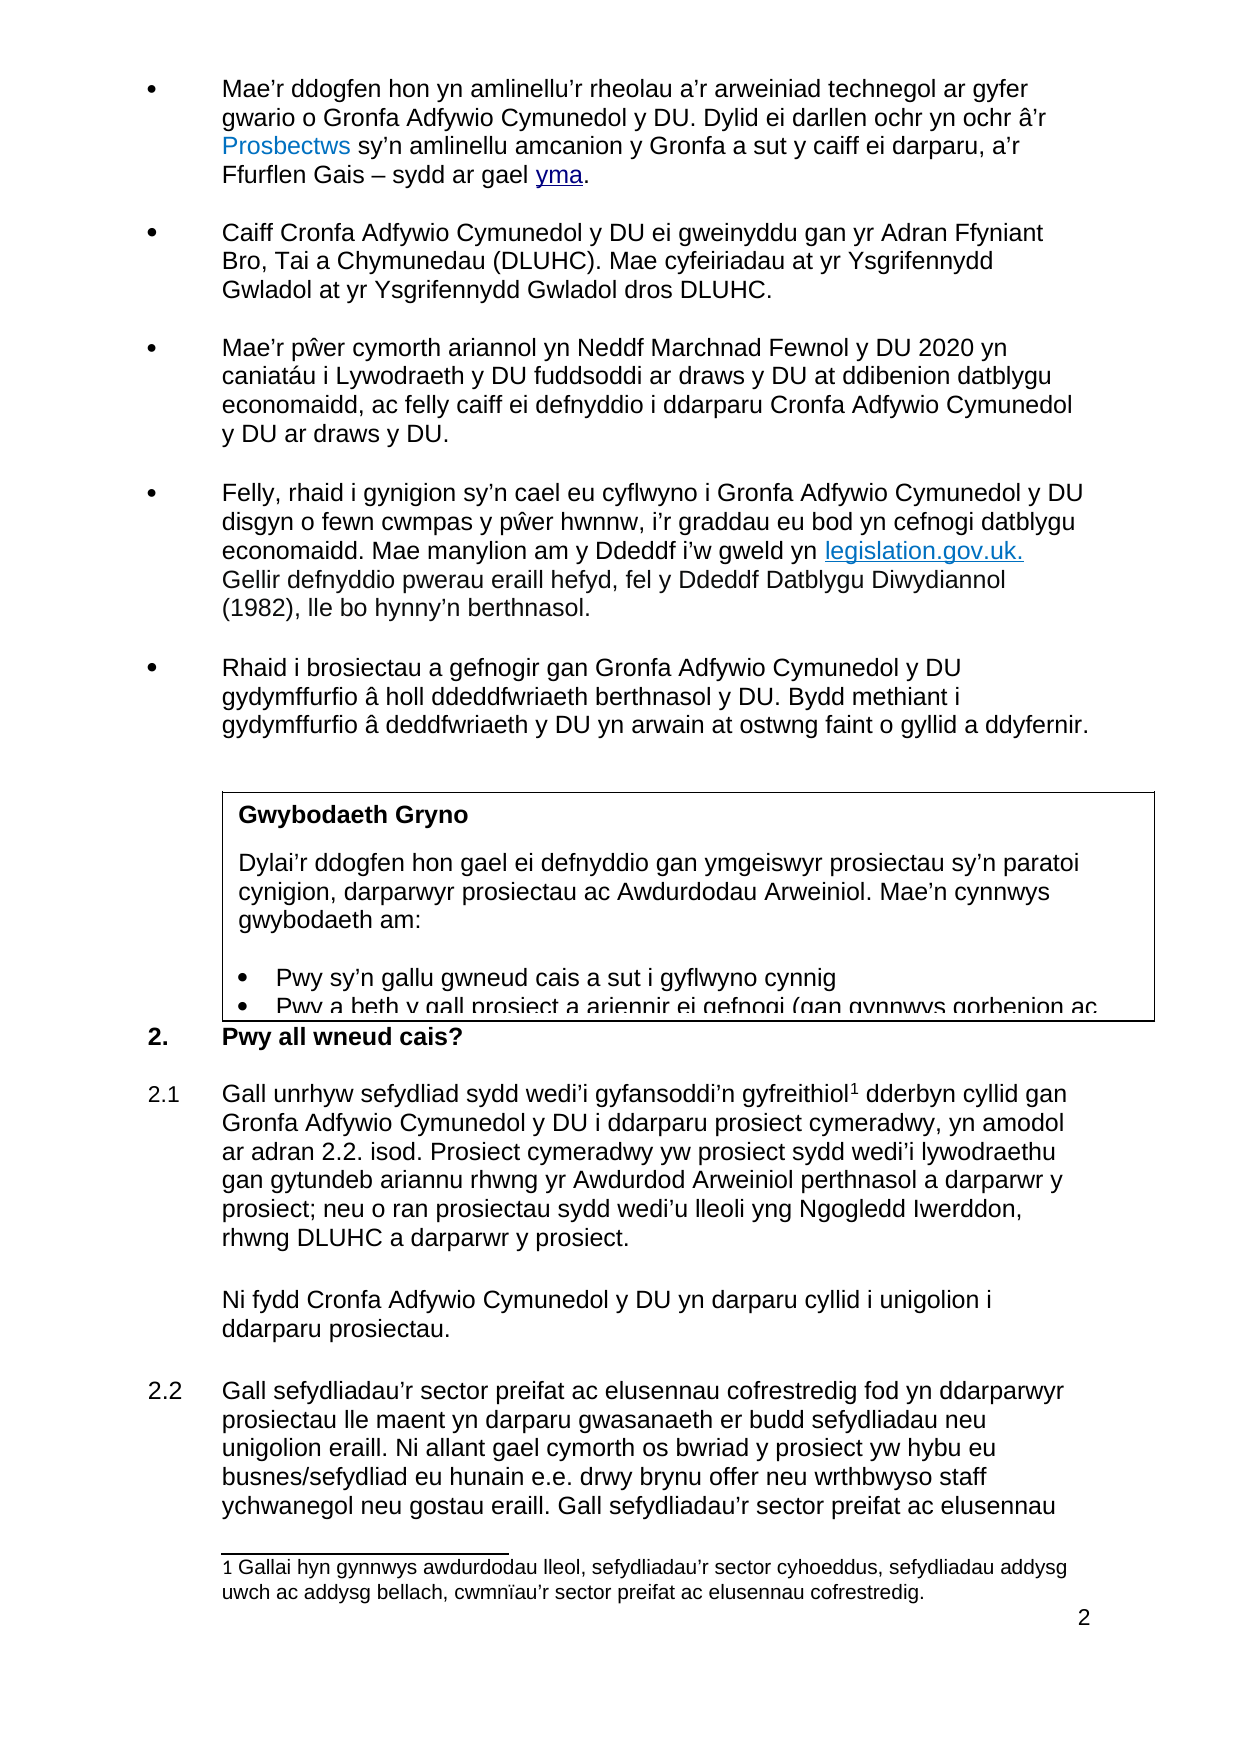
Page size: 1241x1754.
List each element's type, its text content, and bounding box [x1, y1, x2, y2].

text Gwybodaeth Gryno [238, 800, 1139, 829]
list Pwy sy’n gallu gwneud cais a sut i gyflwyno cynnig [238, 963, 1139, 992]
list Caiff Cronfa Adfywio Cymunedol y DU ei gweinyddu gan yr Adran Ffyniant Bro, Tai a Chymunedau (DLUHC). Mae cyfeiriadau at yr Ysgrifennydd Gwladol at yr Ysgrifennydd Gwladol dros DLUHC. [148, 217, 1090, 304]
text Ni fydd Cronfa Adfywio Cymunedol y DU yn darparu cyllid i unigolion i ddarparu prosiectau. [222, 1285, 1090, 1343]
list Felly, rhaid i gynigion sy’n cael eu cyflwyno i Gronfa Adfywio Cymunedol y DU disgyn o fewn cwmpas y pŵer hwnnw, i’r graddau eu bod yn cefnogi datblygu economaidd. Mae manylion am y Ddeddf i’w gweld yn legislation.gov.uk. Gellir defnyddio pwerau eraill hefyd, fel y Ddeddf Datblygu Diwydiannol (1982), lle bo hynny’n berthnasol. [148, 478, 1090, 622]
list Gallai hyn gynnwys awdurdodau lleol, sefydliadau’r sector cyhoeddus, sefydliadau addysg uwch ac addysg bellach, cwmnïau’r sector preifat ac elusennau cofrestredig. [222, 1554, 1090, 1604]
list Rhaid i brosiectau a gefnogir gan Gronfa Adfywio Cymunedol y DU gydymffurfio â holl ddeddfwriaeth berthnasol y DU. Bydd methiant i gydymffurfio â deddfwriaeth y DU yn arwain at ostwng faint o gyllid a ddyfernir. [148, 653, 1090, 739]
list Mae’r ddogfen hon yn amlinellu’r rheolau a’r arweiniad technegol ar gyfer gwario o Gronfa Adfywio Cymunedol y DU. Dylid ei darllen ochr yn ochr â’r Prosbectws sy’n amlinellu amcanion y Gronfa a sut y caiff ei darparu, a’r Ffurflen Gais – sydd ar gael yma. [148, 74, 1090, 189]
list Pwy a beth y gall prosiect a ariennir ei gefnogi (gan gynnwys gorbenion ac incwm y prosiect) [238, 992, 1139, 1013]
list Dylai’r ddogfen hon gael ei defnyddio gan ymgeiswyr prosiectau sy’n paratoi cynigion, darparwyr prosiectau ac Awdurdodau Arweiniol. Mae’n cynnwys gwybodaeth am: [223, 848, 1139, 934]
list Gall sefydliadau’r sector preifat ac elusennau cofrestredig fod yn ddarparwyr prosiectau lle maent yn darparu gwasanaeth er budd sefydliadau neu unigolion eraill. Ni allant gael cymorth os bwriad y prosiect yw hybu eu busnes/sefydliad eu hunain e.e. drwy brynu offer neu wrthbwyso staff ychwanegol neu gostau eraill. Gall sefydliadau’r sector preifat ac elusennau [148, 1376, 1090, 1520]
list Pwy all wneud cais? [148, 1022, 1090, 1051]
list Mae’r pŵer cymorth ariannol yn Neddf Marchnad Fewnol y DU 2020 yn caniatáu i Lywodraeth y DU fuddsoddi ar draws y DU at ddibenion datblygu economaidd, ac felly caiff ei defnyddio i ddarparu Cronfa Adfywio Cymunedol y DU ar draws y DU. [148, 333, 1090, 448]
list Gall unrhyw sefydliad sydd wedi’i gyfansoddi’n gyfreithiol dderbyn cyllid gan Gronfa Adfywio Cymunedol y DU i ddarparu prosiect cymeradwy, yn amodol ar adran 2.2. isod. Prosiect cymeradwy yw prosiect sydd wedi’i lywodraethu gan gytundeb ariannu rhwng yr Awdurdod Arweiniol perthnasol a darparwr y prosiect; neu o ran prosiectau sydd wedi’u lleoli yng Ngogledd Iwerddon, rhwng DLUHC a darparwr y prosiect. [148, 1079, 1090, 1252]
